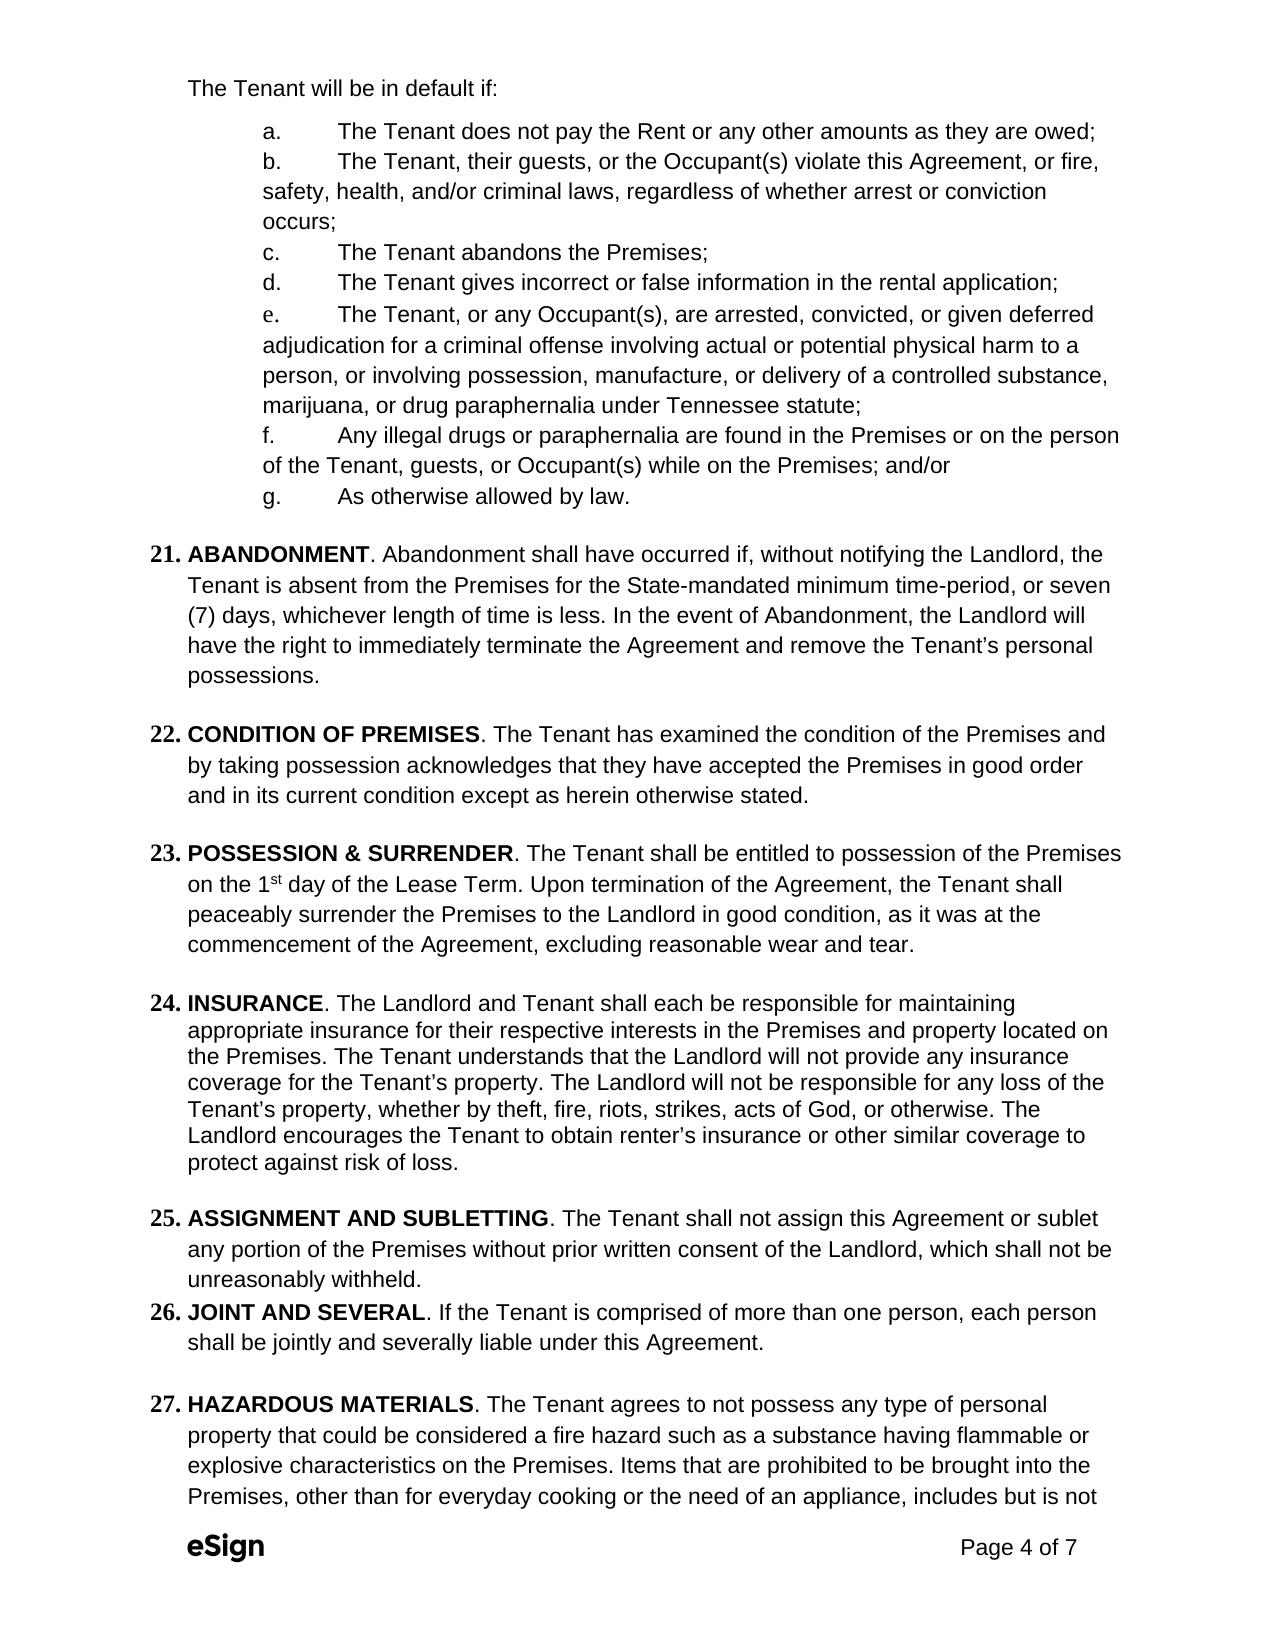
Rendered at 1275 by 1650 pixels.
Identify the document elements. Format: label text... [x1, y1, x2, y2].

list As otherwise allowed by law. [262, 483, 1125, 509]
list POSSESSION & SURRENDER. The Tenant shall be entitled to possession of the Premises on the 1st day of the Lease Term. Upon termination of the Agreement, the Tenant shall peaceably surrender the Premises to the Landlord in good condition, as it was at the commencement of the Agreement, excluding reasonable wear and tear. [150, 838, 1125, 958]
list The Tenant, or any Occupant(s), are arrested, convicted, or given deferred adjudication for a criminal offense involving actual or potential physical harm to a person, or involving possession, manufacture, or delivery of a controlled substance, marijuana, or drug paraphernalia under Tennessee statute; [262, 299, 1125, 418]
list INSURANCE. The Landlord and Tenant shall each be responsible for maintaining appropriate insurance for their respective interests in the Premises and property located on the Premises. The Tenant understands that the Landlord will not provide any insurance coverage for the Tenant’s property. The Landlord will not be responsible for any loss of the Tenant’s property, whether by theft, fire, riots, strikes, acts of God, or otherwise. The Landlord encourages the Tenant to obtain renter’s insurance or other similar coverage to protect against risk of loss. [150, 988, 1125, 1203]
list ASSIGNMENT AND SUBLETTING. The Tenant shall not assign this Agreement or sublet any portion of the Premises without prior written consent of the Landlord, which shall not be unreasonably withheld. [150, 1203, 1125, 1293]
list The Tenant does not pay the Rent or any other amounts as they are owed; [262, 118, 1125, 144]
list The Tenant abandons the Premises; [262, 238, 1125, 265]
list CONDITION OF PREMISES. The Tenant has examined the condition of the Premises and by taking possession acknowledges that they have accepted the Premises in good order and in its current condition except as herein otherwise stated. [150, 719, 1125, 808]
list The Tenant, their guests, or the Occupant(s) violate this Agreement, or fire, safety, health, and/or criminal laws, regardless of whether arrest or conviction occurs; [262, 148, 1125, 235]
list HAZARDOUS MATERIALS. The Tenant agrees to not possess any type of personal property that could be considered a fire hazard such as a substance having flammable or explosive characteristics on the Premises. Items that are prohibited to be brought into the Premises, other than for everyday cooking or the need of an appliance, includes but is not [150, 1389, 1125, 1509]
list The Tenant gives incorrect or false information in the rental application; [262, 269, 1125, 295]
list Any illegal drugs or paraphernalia are found in the Premises or on the person of the Tenant, guests, or Occupant(s) while on the Premises; and/or [262, 422, 1125, 479]
list The Tenant will be in default if: [187, 75, 1125, 101]
list JOINT AND SEVERAL. If the Tenant is comprised of more than one person, each person shall be jointly and severally liable under this Agreement. [150, 1297, 1125, 1356]
list ABANDONMENT. Abandonment shall have occurred if, without notifying the Landlord, the Tenant is absent from the Premises for the State-mandated minimum time-period, or seven (7) days, whichever length of time is less. In the event of Abandonment, the Landlord will have the right to immediately terminate the Agreement and remove the Tenant’s personal possessions. [150, 539, 1125, 689]
